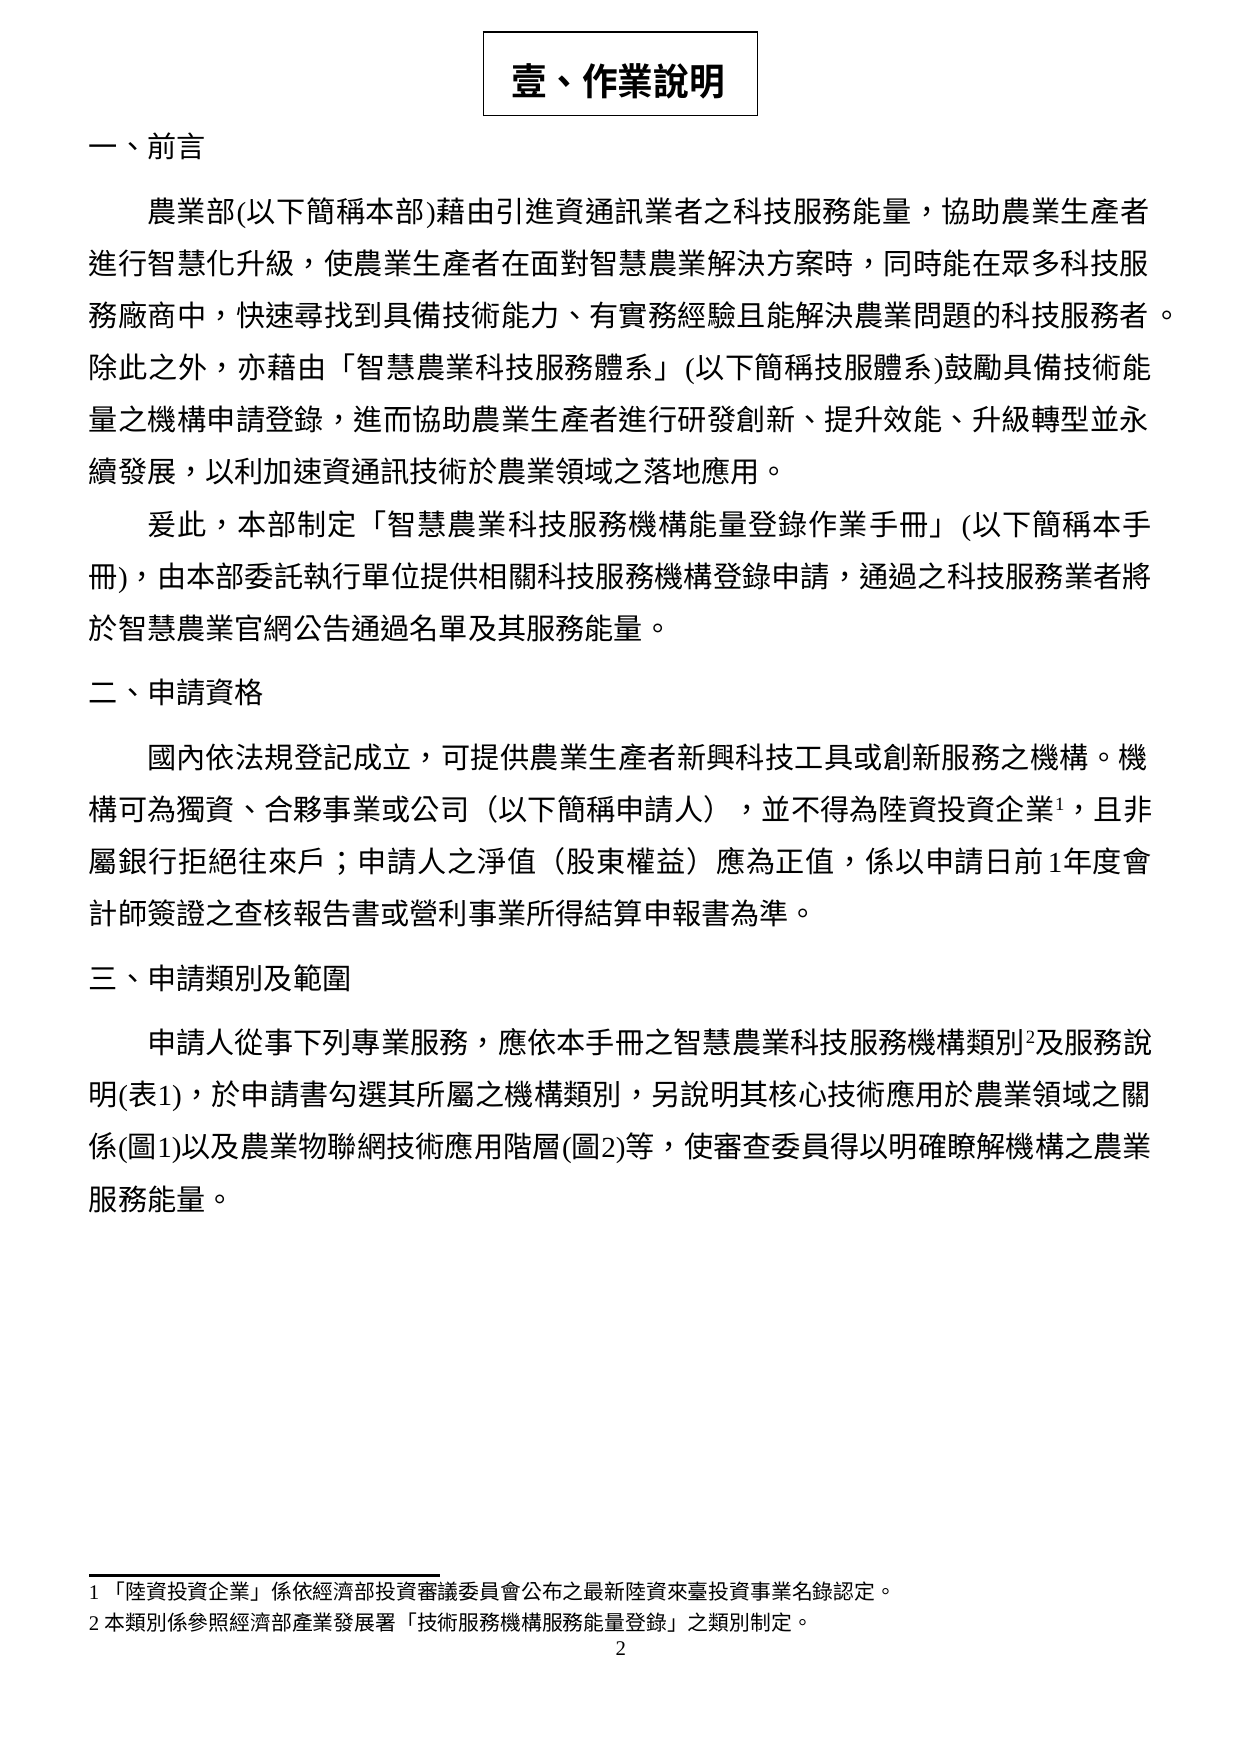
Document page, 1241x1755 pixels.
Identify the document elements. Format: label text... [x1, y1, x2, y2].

subtitle 一、前言 [484, 33, 757, 115]
text 本類別係參照經濟部產業發展署「技術服務機構服務能量登錄」之類別制定。 [89, 1606, 1152, 1636]
text 農業部(以下簡稱本部)藉由引進資通訊業者之科技服務能量，協助農業生產者進行智慧化升級，使農業生產者在面對智慧農業解決方案時，同時能在眾多科技服務廠商中，快速尋找到具備技術能力、有實務經驗且能解決農業問題的科技服務者。除此之外，亦藉由「智慧農業科技服務體系」(以下簡稱技服體系)鼓勵具備技術能量之機構申請登錄，進而協助農業生產者進行研發創新、提升效能、升級轉型並永續發展，以利加速資通訊技術於農業領域之落地應用。 [89, 181, 1152, 493]
subtitle 三、申請類別及範圍 [89, 947, 1152, 999]
text 爰此，本部制定「智慧農業科技服務機構能量登錄作業手冊」(以下簡稱本手冊)，由本部委託執行單位提供相關科技服務機構登錄申請，通過之科技服務業者將於智慧農業官網公告通過名單及其服務能量。 [89, 493, 1152, 649]
subtitle 二、申請資格 [89, 662, 1152, 714]
text 「陸資投資企業」係依經濟部投資審議委員會公布之最新陸資來臺投資事業名錄認定。 [89, 1576, 1152, 1606]
text 申請人從事下列專業服務，應依本手冊之智慧農業科技服務機構類別及服務說明(表1)，於申請書勾選其所屬之機構類別，另說明其核心技術應用於農業領域之關係(圖1)以及農業物聯網技術應用階層(圖2)等，使審查委員得以明確瞭解機構之農業服務能量。 [89, 1012, 1152, 1220]
text 國內依法規登記成立，可提供農業生產者新興科技工具或創新服務之機構。機構可為獨資、合夥事業或公司（以下簡稱申請人），並不得為陸資投資企業，且非屬銀行拒絕往來戶；申請人之淨值（股東權益）應為正值，係以申請日前1年度會計師簽證之查核報告書或營利事業所得結算申報書為準。 [89, 727, 1152, 935]
subtitle 壹、作業說明 [511, 52, 757, 106]
subtitle 一、前言 [89, 44, 1152, 168]
